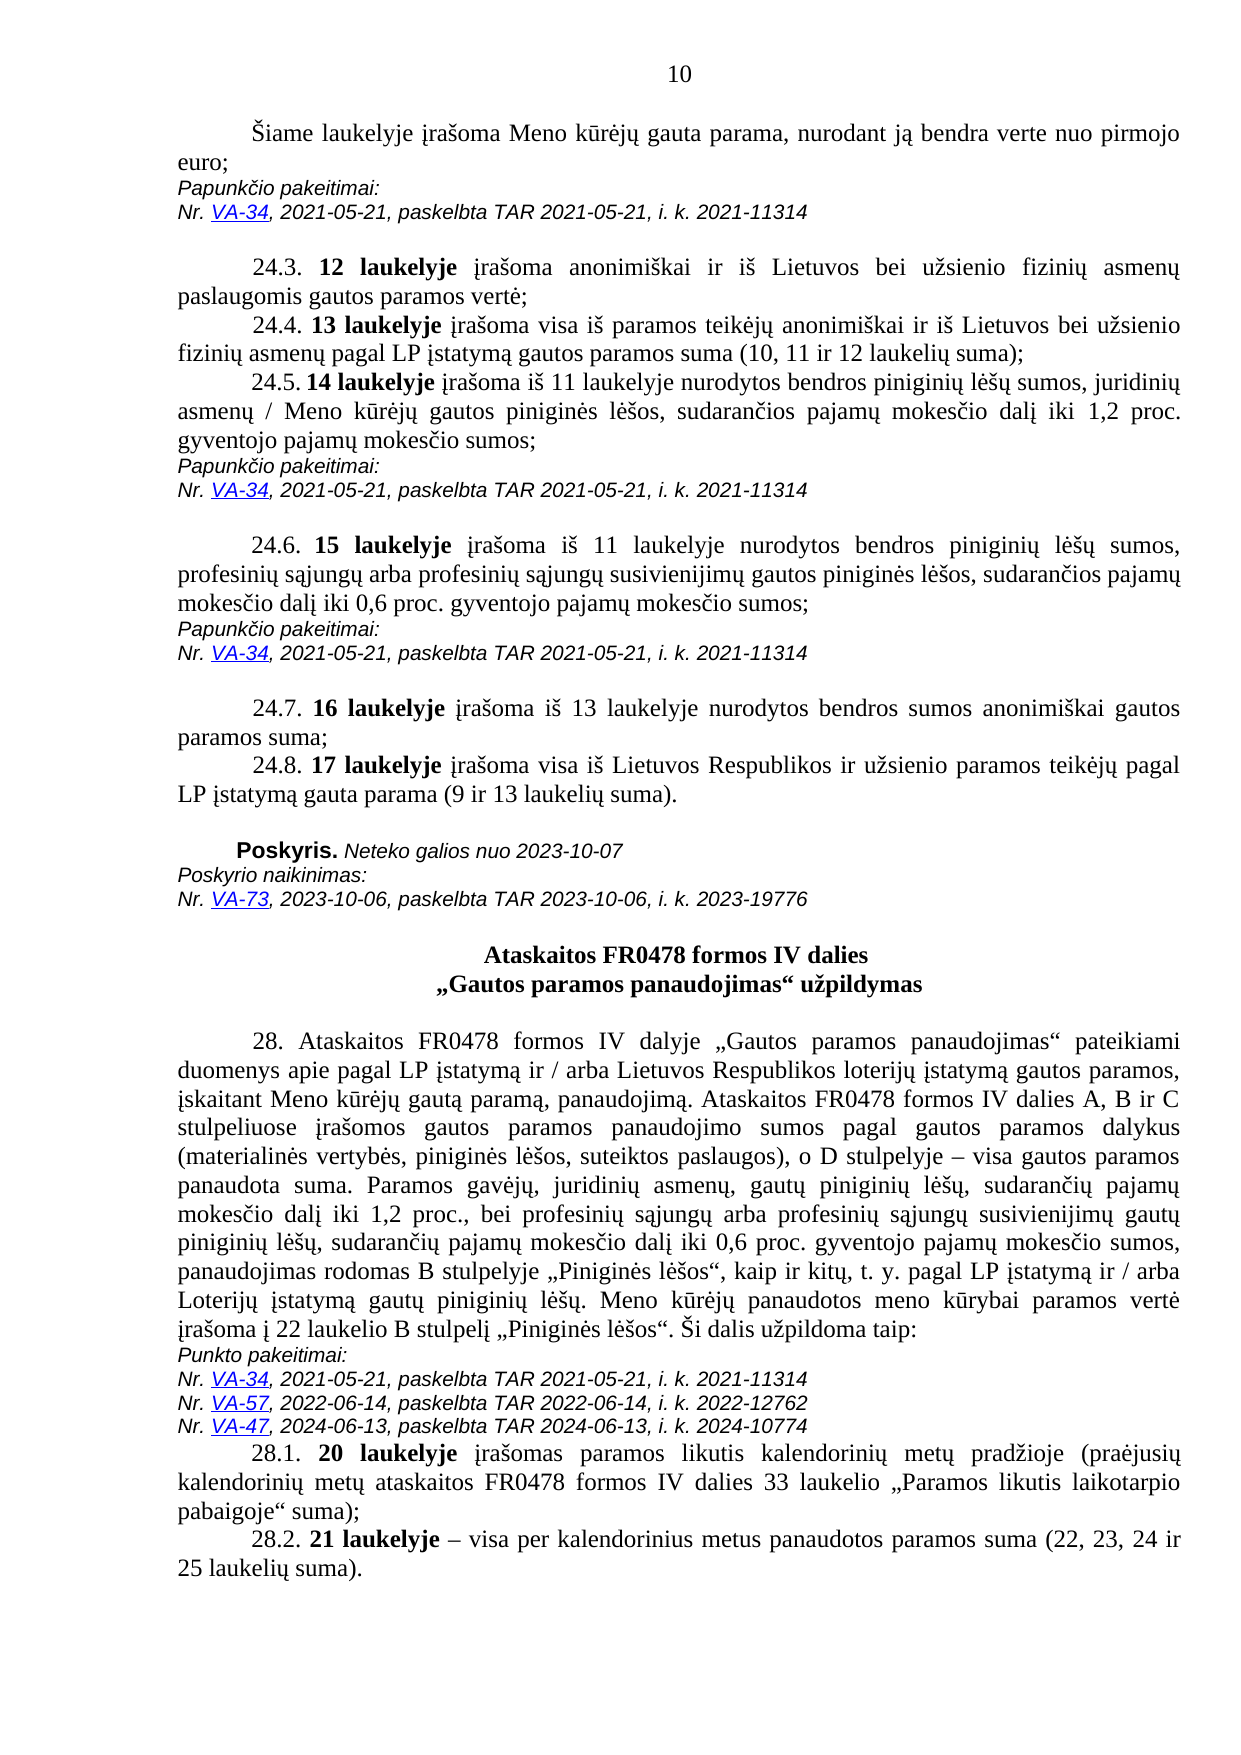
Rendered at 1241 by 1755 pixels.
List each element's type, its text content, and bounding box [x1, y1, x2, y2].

text Nr. VA-34, 2021-05-21, paskelbta TAR 2021-05-21, i. k. 2021-11314 [177, 477, 1181, 501]
text Papunkčio pakeitimai: [177, 453, 1181, 477]
text 24.6. 15 laukelyje įrašoma iš 11 laukelyje nurodytos bendros piniginių lėšų sumos, profesinių sąjungų arba profesinių sąjungų susivienijimų gautos piniginės lėšos, sudarančios pajamų mokesčio dalį iki 0,6 proc. gyventojo pajamų mokesčio sumos; [177, 530, 1181, 616]
text Punkto pakeitimai: [177, 1342, 1181, 1366]
text Poskyrio naikinimas: [177, 863, 1181, 887]
text 24.5. 14 laukelyje įrašoma iš 11 laukelyje nurodytos bendros piniginių lėšų sumos, juridinių asmenų / Meno kūrėjų gautos piniginės lėšos, sudarančios pajamų mokesčio dalį iki 1,2 proc. gyventojo pajamų mokesčio sumos; [177, 367, 1181, 453]
text Ataskaitos FR0478 formos IV dalies [177, 940, 1181, 969]
text Papunkčio pakeitimai: [177, 616, 1181, 640]
text 28. Ataskaitos FR0478 formos IV dalyje „Gautos paramos panaudojimas“ pateikiami duomenys apie pagal LP įstatymą ir / arba Lietuvos Respublikos loterijų įstatymą gautos paramos, įskaitant Meno kūrėjų gautą paramą, panaudojimą. Ataskaitos FR0478 formos IV dalies A, B ir C stulpeliuose įrašomos gautos paramos panaudojimo sumos pagal gautos paramos dalykus (materialinės vertybės, piniginės lėšos, suteiktos paslaugos), o D stulpelyje – visa gautos paramos panaudota suma. Paramos gavėjų, juridinių asmenų, gautų piniginių lėšų, sudarančių pajamų mokesčio dalį iki 1,2 proc., bei profesinių sąjungų arba profesinių sąjungų susivienijimų gautų piniginių lėšų, sudarančių pajamų mokesčio dalį iki 0,6 proc. gyventojo pajamų mokesčio sumos, panaudojimas rodomas B stulpelyje „Piniginės lėšos“, kaip ir kitų, t. y. pagal LP įstatymą ir / arba Loterijų įstatymą gautų piniginių lėšų. Meno kūrėjų panaudotos meno kūrybai paramos vertė įrašoma į 22 laukelio B stulpelį „Piniginės lėšos“. Ši dalis užpildoma taip: [177, 1026, 1181, 1342]
text Šiame laukelyje įrašoma Meno kūrėjų gauta parama, nurodant ją bendra verte nuo pirmojo euro; [177, 118, 1181, 176]
text Nr. VA-34, 2021-05-21, paskelbta TAR 2021-05-21, i. k. 2021-11314 [177, 199, 1181, 223]
text 28.2. 21 laukelyje – visa per kalendorinius metus panaudotos paramos suma (22, 23, 24 ir 25 laukelių suma). [177, 1524, 1181, 1582]
text 24.4. 13 laukelyje įrašoma visa iš paramos teikėjų anonimiškai ir iš Lietuvos bei užsienio fizinių asmenų pagal LP įstatymą gautos paramos suma (10, 11 ir 12 laukelių suma); [177, 310, 1181, 367]
text Nr. VA-73, 2023-10-06, paskelbta TAR 2023-10-06, i. k. 2023-19776 [177, 887, 1181, 911]
text Nr. VA-57, 2022-06-14, paskelbta TAR 2022-06-14, i. k. 2022-12762 [177, 1390, 1181, 1414]
text 24.3. 12 laukelyje įrašoma anonimiškai ir iš Lietuvos bei užsienio fizinių asmenų paslaugomis gautos paramos vertė; [177, 252, 1181, 310]
text 24.7. 16 laukelyje įrašoma iš 13 laukelyje nurodytos bendros sumos anonimiškai gautos paramos suma; [177, 693, 1181, 751]
text Nr. VA-34, 2021-05-21, paskelbta TAR 2021-05-21, i. k. 2021-11314 [177, 640, 1181, 664]
text 24.8. 17 laukelyje įrašoma visa iš Lietuvos Respublikos ir užsienio paramos teikėjų pagal LP įstatymą gauta parama (9 ir 13 laukelių suma). [177, 751, 1181, 808]
text Nr. VA-47, 2024-06-13, paskelbta TAR 2024-06-13, i. k. 2024-10774 [177, 1414, 1181, 1438]
text 28.1. 20 laukelyje įrašomas paramos likutis kalendorinių metų pradžioje (praėjusių kalendorinių metų ataskaitos FR0478 formos IV dalies 33 laukelio „Paramos likutis laikotarpio pabaigoje“ suma); [177, 1438, 1181, 1524]
text Poskyris. Neteko galios nuo 2023-10-07 [177, 837, 1181, 863]
text „Gautos paramos panaudojimas“ užpildymas [177, 969, 1181, 997]
text Papunkčio pakeitimai: [177, 176, 1181, 199]
text Nr. VA-34, 2021-05-21, paskelbta TAR 2021-05-21, i. k. 2021-11314 [177, 1366, 1181, 1390]
